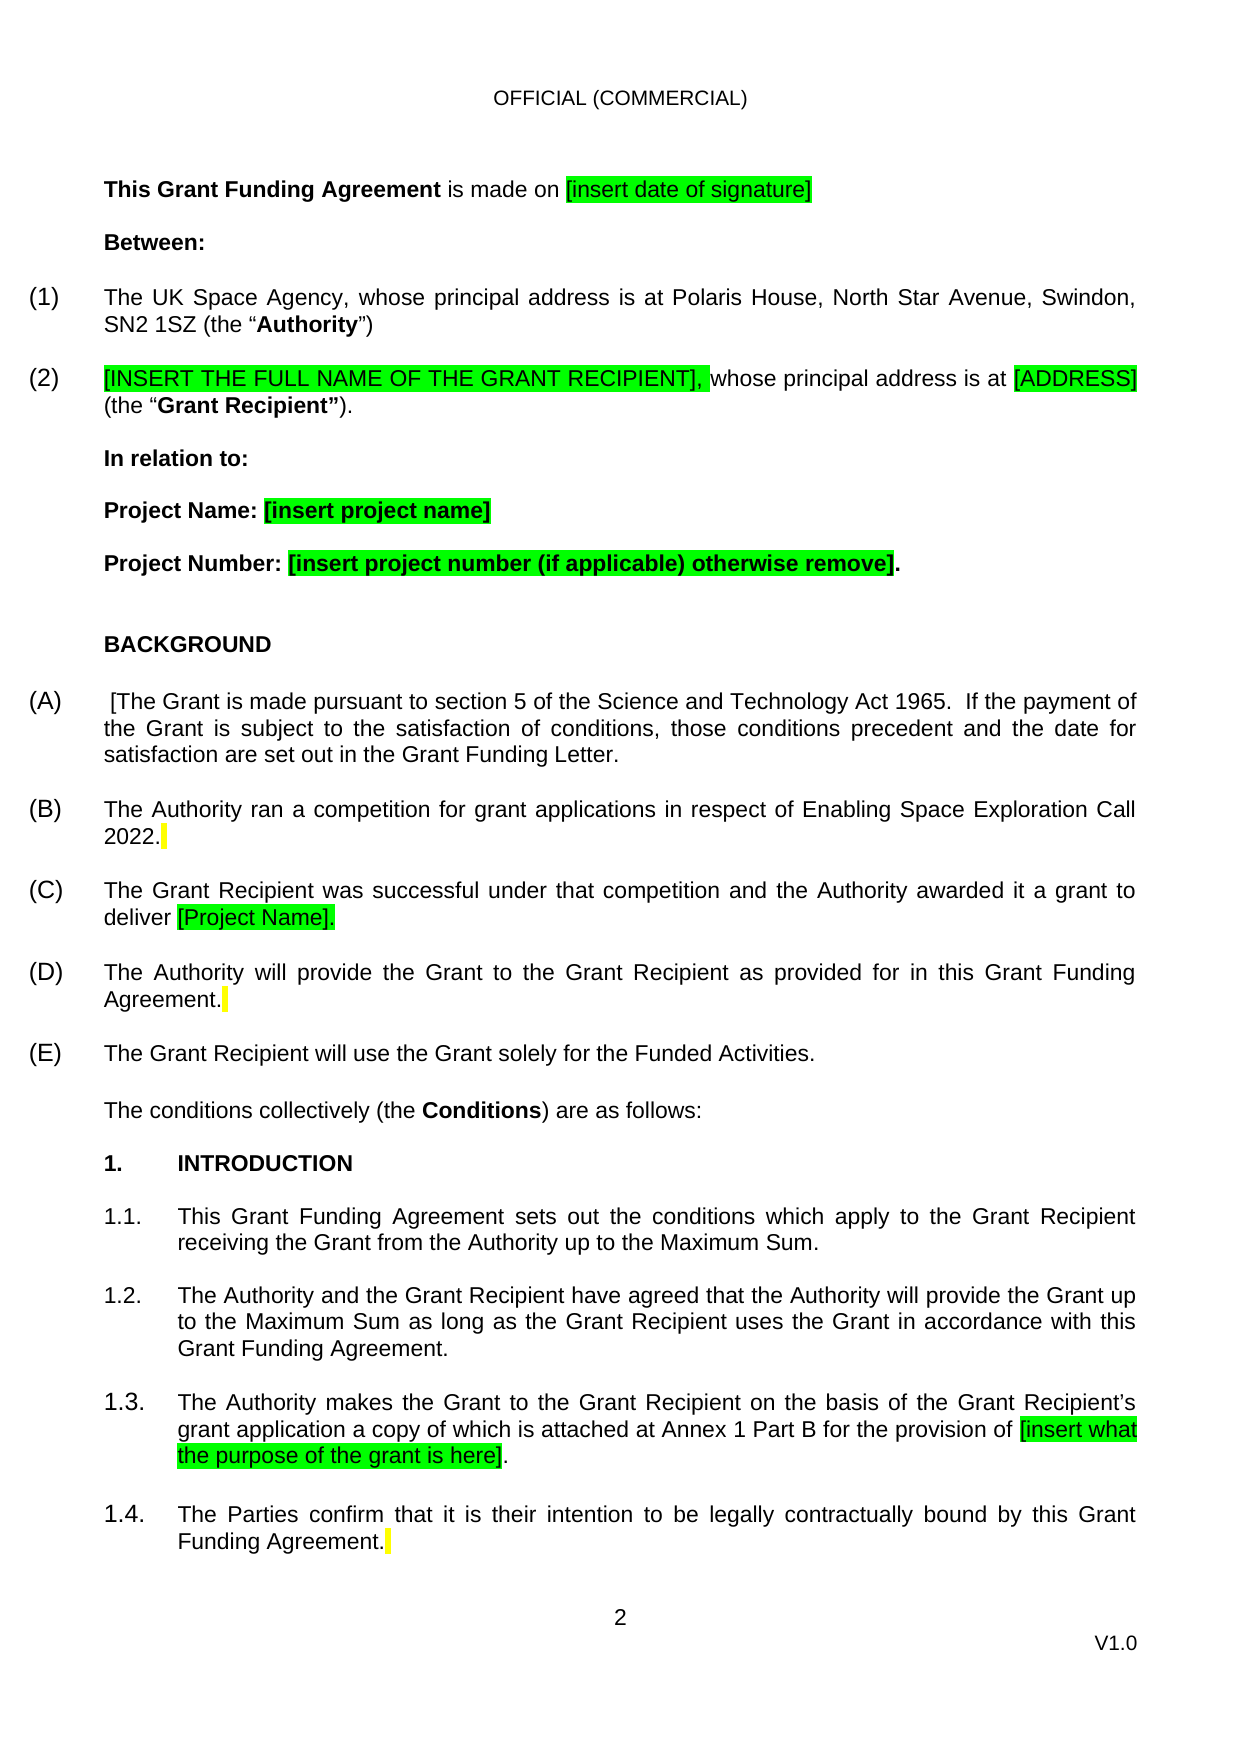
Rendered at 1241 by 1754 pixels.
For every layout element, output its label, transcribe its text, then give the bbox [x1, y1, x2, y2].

list [The Grant is made pursuant to section 5 of the Science and Technology Act 1965. If the payment of the Grant is subject to the satisfaction of conditions, those conditions precedent and the date for satisfaction are set out in the Grant Funding Letter. [28, 686, 1137, 767]
list The Parties confirm that it is their intention to be legally contractually bound by this Grant Funding Agreement. [103, 1499, 1137, 1554]
list This Grant Funding Agreement sets out the conditions which apply to the Grant Recipient receiving the Grant from the Authority up to the Maximum Sum. [103, 1203, 1137, 1256]
list The Authority will provide the Grant to the Grant Recipient as provided for in this Grant Funding Agreement. [28, 957, 1137, 1012]
list [INSERT THE FULL NAME OF THE GRANT RECIPIENT], whose principal address is at [ADDRESS] (the “Grant Recipient”). [28, 363, 1137, 418]
text BACKGROUND [103, 631, 1137, 658]
text The conditions collectively (the Conditions) are as follows: [103, 1097, 1137, 1124]
text In relation to: [103, 445, 1137, 471]
list The UK Space Agency, whose principal address is at Polaris House, North Star Avenue, Swindon, SN2 1SZ (the “Authority”) [28, 282, 1137, 337]
list The Authority and the Grant Recipient have agreed that the Authority will provide the Grant up to the Maximum Sum as long as the Grant Recipient uses the Grant in accordance with this Grant Funding Agreement. [103, 1282, 1137, 1361]
text This Grant Funding Agreement is made on [insert date of signature] [103, 176, 1137, 203]
subtitle INTRODUCTION [103, 1150, 1137, 1177]
list The Grant Recipient will use the Grant solely for the Funded Activities. [28, 1038, 1137, 1067]
list The Grant Recipient was successful under that competition and the Authority awarded it a grant to deliver [Project Name]. [28, 875, 1137, 930]
text Between: [103, 229, 1137, 255]
text Project Number: [insert project number (if applicable) otherwise remove]. [103, 550, 1137, 576]
text Project Name: [insert project name] [103, 497, 1137, 524]
list The Authority makes the Grant to the Grant Recipient on the basis of the Grant Recipient’s grant application a copy of which is attached at Annex 1 Part B for the provision of [insert what the purpose of the grant is here]. [103, 1387, 1137, 1469]
list The Authority ran a competition for grant applications in respect of Enabling Space Exploration Call 2022. [28, 794, 1137, 849]
